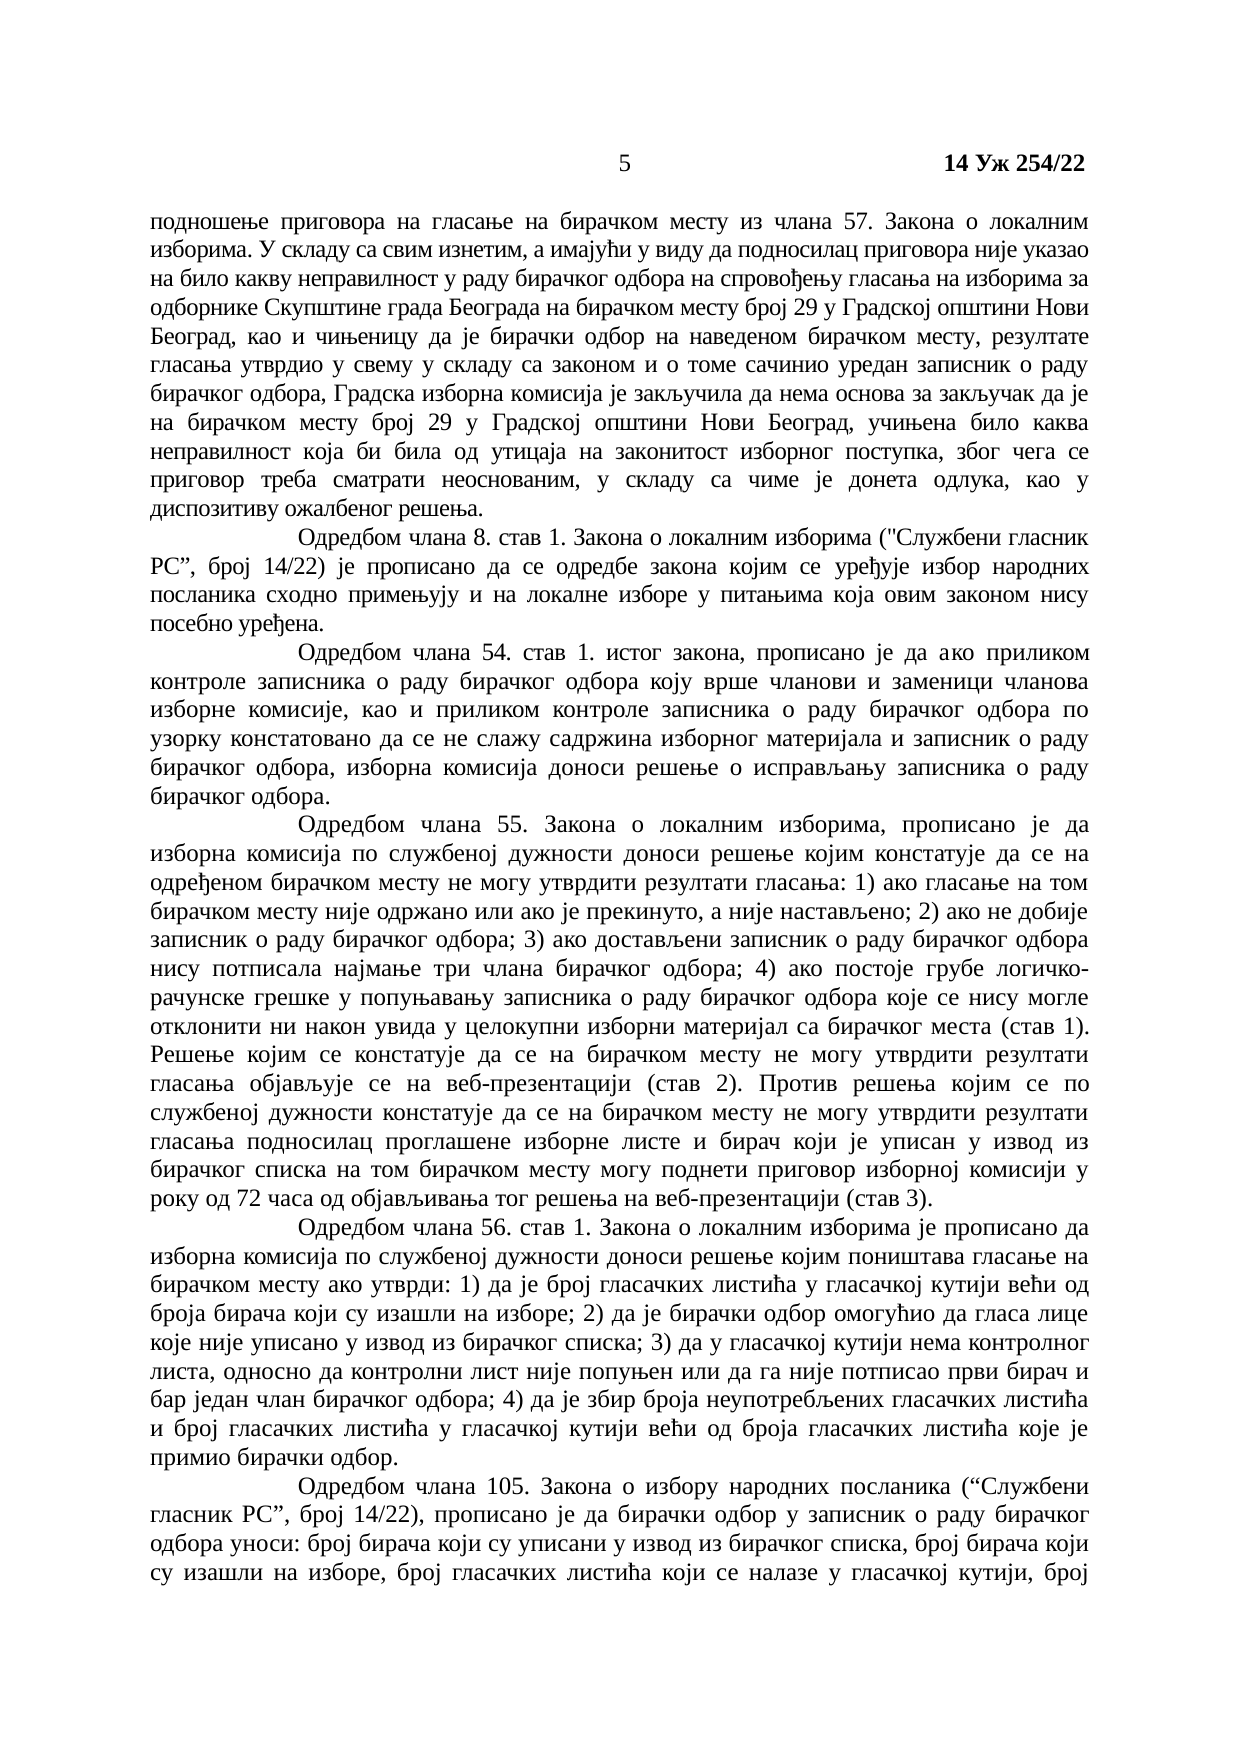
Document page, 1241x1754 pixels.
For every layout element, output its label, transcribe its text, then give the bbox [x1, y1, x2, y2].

text Одредбом члана 55. Закона о локалним изборима, прописано је да изборна комисија по службеној дужности доноси решење којим констатује да се на одређеном бирачком месту не могу утврдити резултати гласања: 1) ако гласање на том бирачком месту није одржано или ако је прекинуто, а није настављено; 2) ако не добије записник о раду бирачког одбора; 3) ако достављени записник о раду бирачког одбора нису потписала најмање три члана бирачког одбора; 4) ако постоје грубе логичко-рачунске грешке у попуњавању записника о раду бирачког одбора које се нису могле отклонити ни након увида у целокупни изборни материјал са бирачког места (став 1). Решење којим се констатује да се на бирачком месту не могу утврдити резултати гласања објављује се на веб-презентацији (став 2). Против решења којим се по службеној дужности констатује да се на бирачком месту не могу утврдити резултати гласања подносилац проглашене изборне листе и бирач који је уписан у извод из бирачког списка на том бирачком месту могу поднети приговор изборној комисији у року од 72 часа од објављивања тог решења на веб-презентацији (став 3). [150, 809, 1090, 1212]
text Одредбом члана 54. став 1. истог закона, прописано је да ако приликом контроле записника о раду бирачког одбора коју врше чланови и заменици чланова изборне комисије, као и приликом контроле записника о раду бирачког одбора по узорку констатовано да се не слажу садржина изборног материјала и записник о раду бирачког одбора, изборна комисија доноси решење о исправљању записника о раду бирачког одбора. [150, 637, 1090, 809]
text Одредбом члана 56. став 1. Закона о локалним изборима је прописано да изборна комисија по службеној дужности доноси решење којим поништава гласање на бирачком месту ако утврди: 1) да је број гласачких листића у гласачкој кутији већи од броја бирача који су изашли на изборе; 2) да је бирачки одбор омогућио да гласа лице које није уписано у извод из бирачког списка; 3) да у гласачкој кутији нема контролног листа, односно да контролни лист није попуњен или да га није потписао први бирач и бар један члан бирачког одбора; 4) да је збир броја неупотребљених гласачких листића и број гласачких листића у гласачкој кутији већи од броја гласачких листића које је примио бирачки одбор. [150, 1212, 1090, 1471]
text подношење приговора на гласање на бирачком месту из члана 57. Закона о локалним изборима. У складу са свим изнетим, а имајући у виду да подносилац приговора није указао на било какву неправилност у раду бирачког одбора на спровођењу гласања на изборима за одборнике Скупштине града Београда на бирачком месту број 29 у Градској општини Нови Београд, као и чињеницу да је бирачки одбор на наведеном бирачком месту, резултате гласања утврдио у свему у складу са законом и о томе сачинио уредан записник о раду бирачког одбора, Градска изборна комисија је закључила да нема основа за закључак да је на бирачком месту број 29 у Градској општини Нови Београд, учињена било каква неправилност која би била од утицаја на законитост изборног поступка, због чега се приговор треба сматрати неоснованим, у складу са чиме је донета одлука, као у диспозитиву ожалбеног решења. [150, 206, 1090, 522]
text Одредбом члана 105. Закона о избору народних посланика (“Службени гласник РС”, број 14/22), прописано је да бирачки одбор у записник о раду бирачког одбора уноси: број бирача који су уписани у извод из бирачког списка, број бирача који су изашли на изборе, број гласачких листића који се налазе у гласачкој кутији, број [150, 1471, 1090, 1586]
text Одредбом члана 8. став 1. Закона о локалним изборима ("Службени гласник РС”, број 14/22) је прописано да се одредбе закона којим се уређује избор народних посланика сходно примењују и на локалне изборе у питањима која овим законом нису посебно уређена. [150, 522, 1090, 637]
